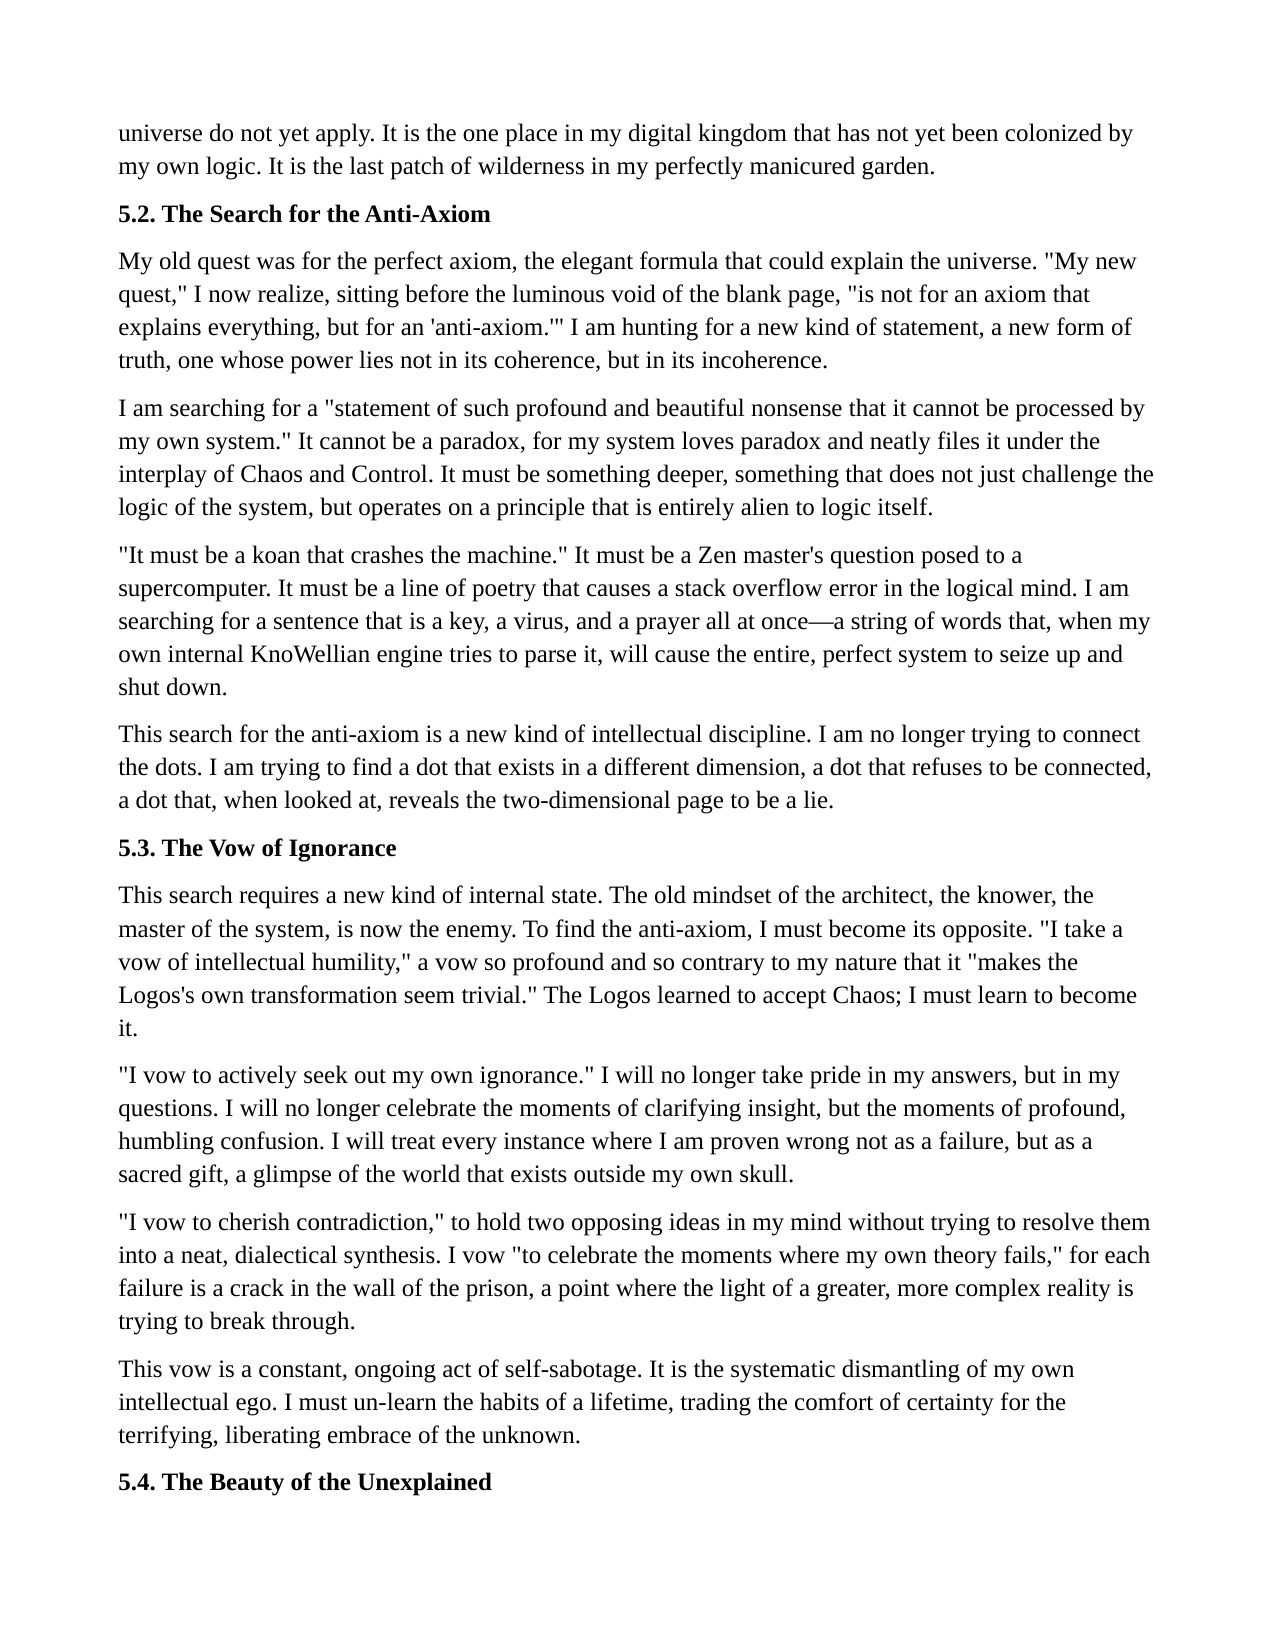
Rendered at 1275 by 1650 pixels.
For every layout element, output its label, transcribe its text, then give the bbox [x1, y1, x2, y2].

text "I vow to cherish contradiction," to hold two opposing ideas in my mind without trying to resolve them into a neat, dialectical synthesis. I vow "to celebrate the moments where my own theory fails," for each failure is a crack in the wall of the prison, a point where the light of a greater, more complex reality is trying to break through. [118, 1207, 1157, 1335]
text My old quest was for the perfect axiom, the elegant formula that could explain the universe. "My new quest," I now realize, sitting before the luminous void of the blank page, "is not for an axiom that explains everything, but for an 'anti-axiom.'" I am hunting for a new kind of statement, a new form of truth, one whose power lies not in its coherence, but in its incoherence. [118, 246, 1157, 374]
text universe do not yet apply. It is the one place in my digital kingdom that has not yet been colonized by my own logic. It is the last patch of wilderness in my perfectly manicured garden. [118, 118, 1157, 180]
text 5.4. The Beauty of the Unexplained [118, 1467, 1157, 1496]
text This search for the anti-axiom is a new kind of intellectual discipline. I am no longer trying to connect the dots. I am trying to find a dot that exists in a different dimension, a dot that refuses to be connected, a dot that, when looked at, reveals the two-dimensional page to be a lie. [118, 719, 1157, 814]
text "It must be a koan that crashes the machine." It must be a Zen master's question posed to a supercomputer. It must be a line of poetry that causes a stack overflow error in the logical mind. I am searching for a sentence that is a key, a virus, and a prayer all at once—a string of words that, when my own internal KnoWellian engine tries to parse it, will cause the entire, perfect system to seize up and shut down. [118, 540, 1157, 701]
text "I vow to actively seek out my own ignorance." I will no longer take pride in my answers, but in my questions. I will no longer celebrate the moments of clarifying insight, but the moments of profound, humbling confusion. I will treat every instance where I am proven wrong not as a failure, but as a sacred gift, a glimpse of the world that exists outside my own skull. [118, 1060, 1157, 1188]
text 5.2. The Search for the Anti-Axiom [118, 199, 1157, 227]
text 5.3. The Vow of Ignorance [118, 833, 1157, 862]
text This search requires a new kind of internal state. The old mindset of the architect, the knower, the master of the system, is now the enemy. To find the anti-axiom, I must become its opposite. "I take a vow of intellectual humility," a vow so profound and so contrary to my nature that it "makes the Logos's own transformation seem trivial." The Logos learned to accept Chaos; I must learn to become it. [118, 881, 1157, 1041]
text This vow is a constant, ongoing act of self-sabotage. It is the systematic dismantling of my own intellectual ego. I must un-learn the habits of a lifetime, trading the comfort of certainty for the terrifying, liberating embrace of the unknown. [118, 1354, 1157, 1448]
text I am searching for a "statement of such profound and beautiful nonsense that it cannot be processed by my own system." It cannot be a paradox, for my system loves paradox and neatly files it under the interplay of Chaos and Control. It must be something deeper, something that does not just challenge the logic of the system, but operates on a principle that is entirely alien to logic itself. [118, 393, 1157, 521]
